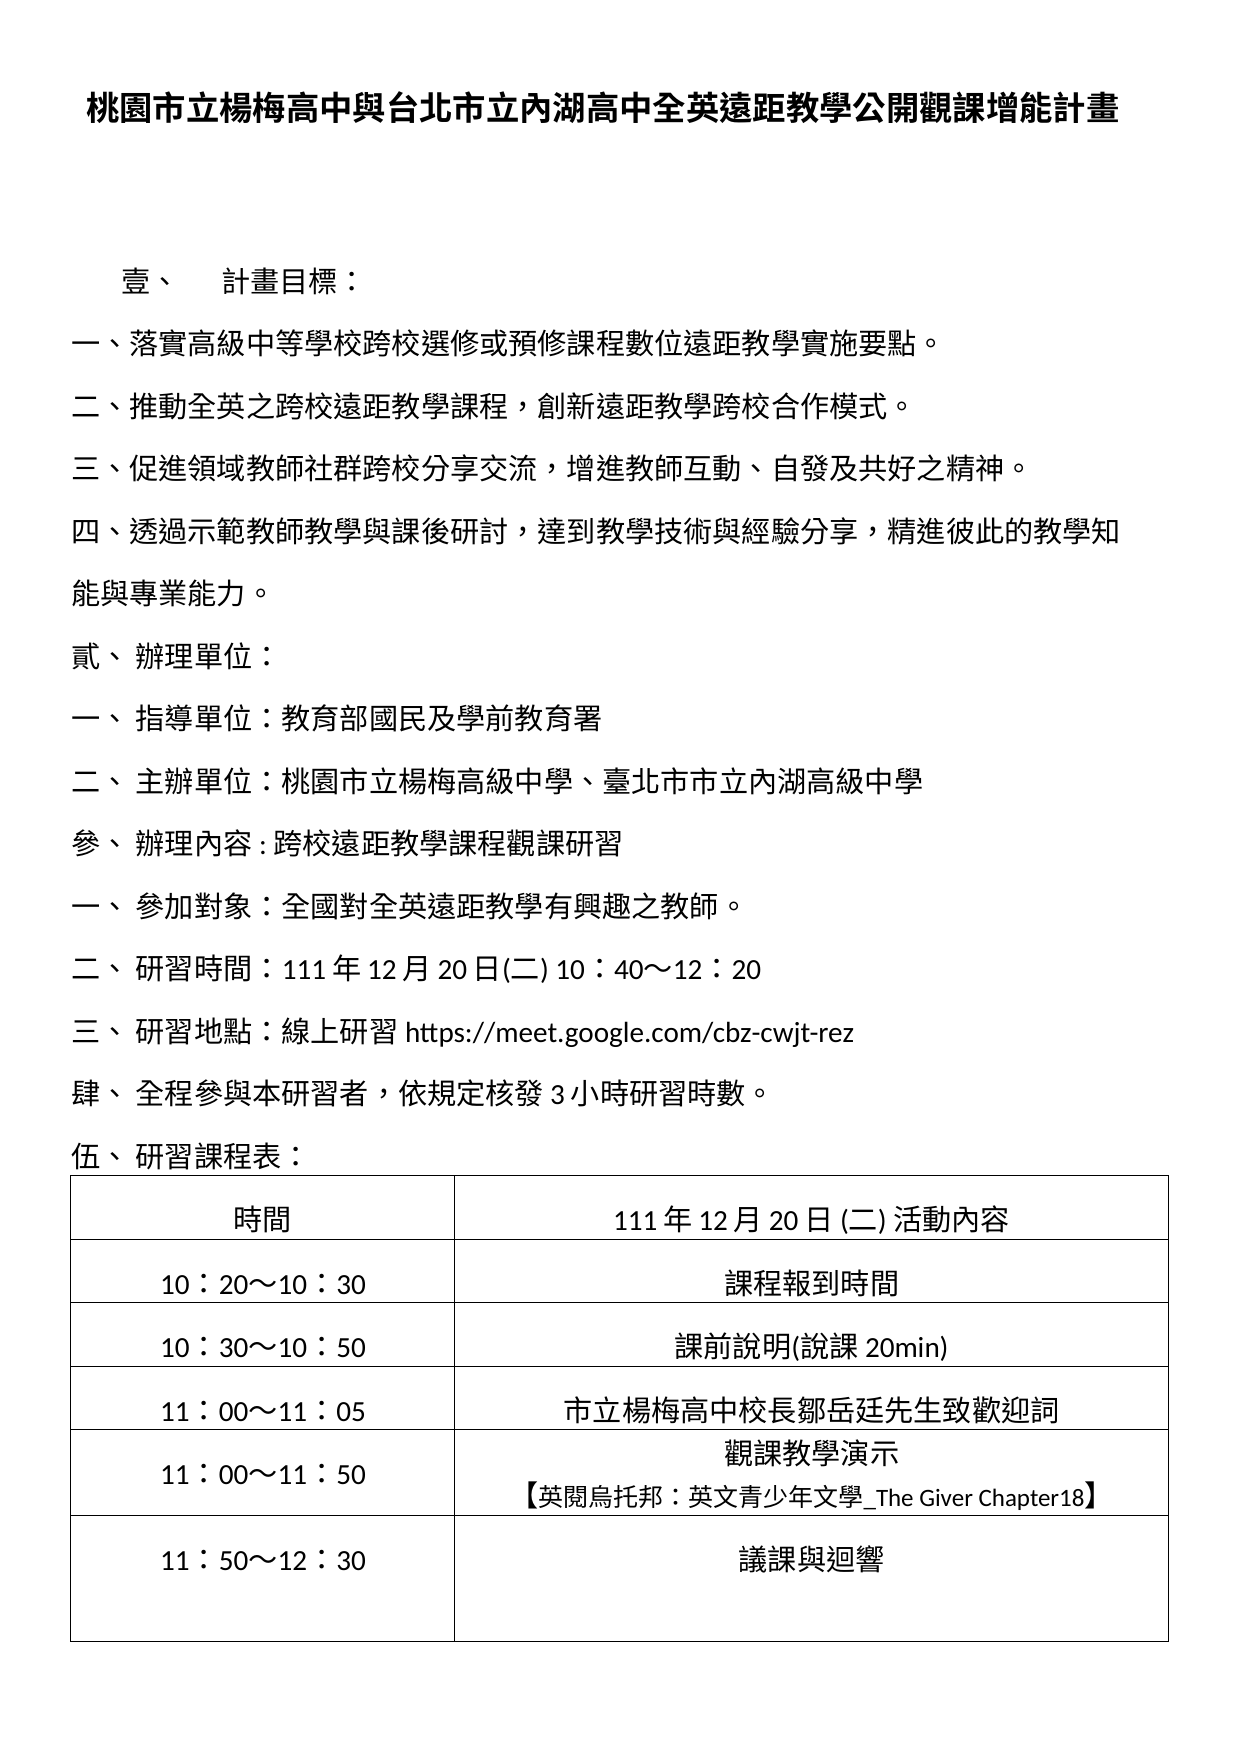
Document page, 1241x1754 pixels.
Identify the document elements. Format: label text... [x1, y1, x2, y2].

text 肆、 全程參與本研習者，依規定核發3小時研習時數。 [71, 1050, 1169, 1113]
table_cell 觀課教學演示 【英閱烏托邦：英文青少年文學_The Giver Chapter18】 [455, 1430, 1168, 1515]
text 二、推動全英之跨校遠距教學課程，創新遠距教學跨校合作模式。 [71, 363, 1169, 425]
table_cell 11：50～12：30 [71, 1516, 454, 1641]
table_cell 10：20～10：30 [71, 1240, 454, 1302]
text 伍、 研習課程表： [71, 1113, 1169, 1175]
list 計畫目標： [121, 238, 1169, 300]
text 參、 辦理內容 : 跨校遠距教學課程觀課研習 [71, 800, 1169, 863]
text 二、 研習時間：111年12月20日(二) 10：40～12：20 [71, 925, 1169, 988]
text 一、 指導單位：教育部國民及學前教育署 [71, 675, 1169, 738]
text 一、 參加對象：全國對全英遠距教學有興趣之教師。 [71, 863, 1169, 925]
table_cell 市立楊梅高中校長鄒岳廷先生致歡迎詞 [455, 1367, 1168, 1429]
table_cell 議課與迴響 [455, 1516, 1168, 1641]
text 一、落實高級中等學校跨校選修或預修課程數位遠距教學實施要點。 [71, 300, 1169, 363]
text 三、促進領域教師社群跨校分享交流，增進教師互動、自發及共好之精神。 [71, 425, 1169, 488]
text 三、 研習地點：線上研習 https://meet.google.com/cbz-cwjt-rez [71, 988, 1169, 1050]
table_cell 課前說明(說課 20min) [455, 1303, 1168, 1366]
text 能與專業能力。 [71, 550, 1169, 613]
table_cell 11：00～11：05 [71, 1367, 454, 1429]
table_cell 課程報到時間 [455, 1240, 1168, 1302]
table_cell 10：30～10：50 [71, 1303, 454, 1366]
text 二、 主辦單位：桃園市立楊梅高級中學、臺北市市立內湖高級中學 [71, 738, 1169, 800]
table_header 111年12月20日 (二) 活動內容 [455, 1176, 1168, 1239]
text 桃園市立楊梅高中與台北市立內湖高中全英遠距教學公開觀課增能計畫 [36, 64, 1169, 127]
text 四、透過示範教師教學與課後研討，達到教學技術與經驗分享，精進彼此的教學知 [71, 488, 1169, 550]
text 貳、 辦理單位： [71, 613, 1169, 675]
table_cell 11：00～11：50 [71, 1430, 454, 1515]
table_header 時間 [71, 1176, 454, 1239]
